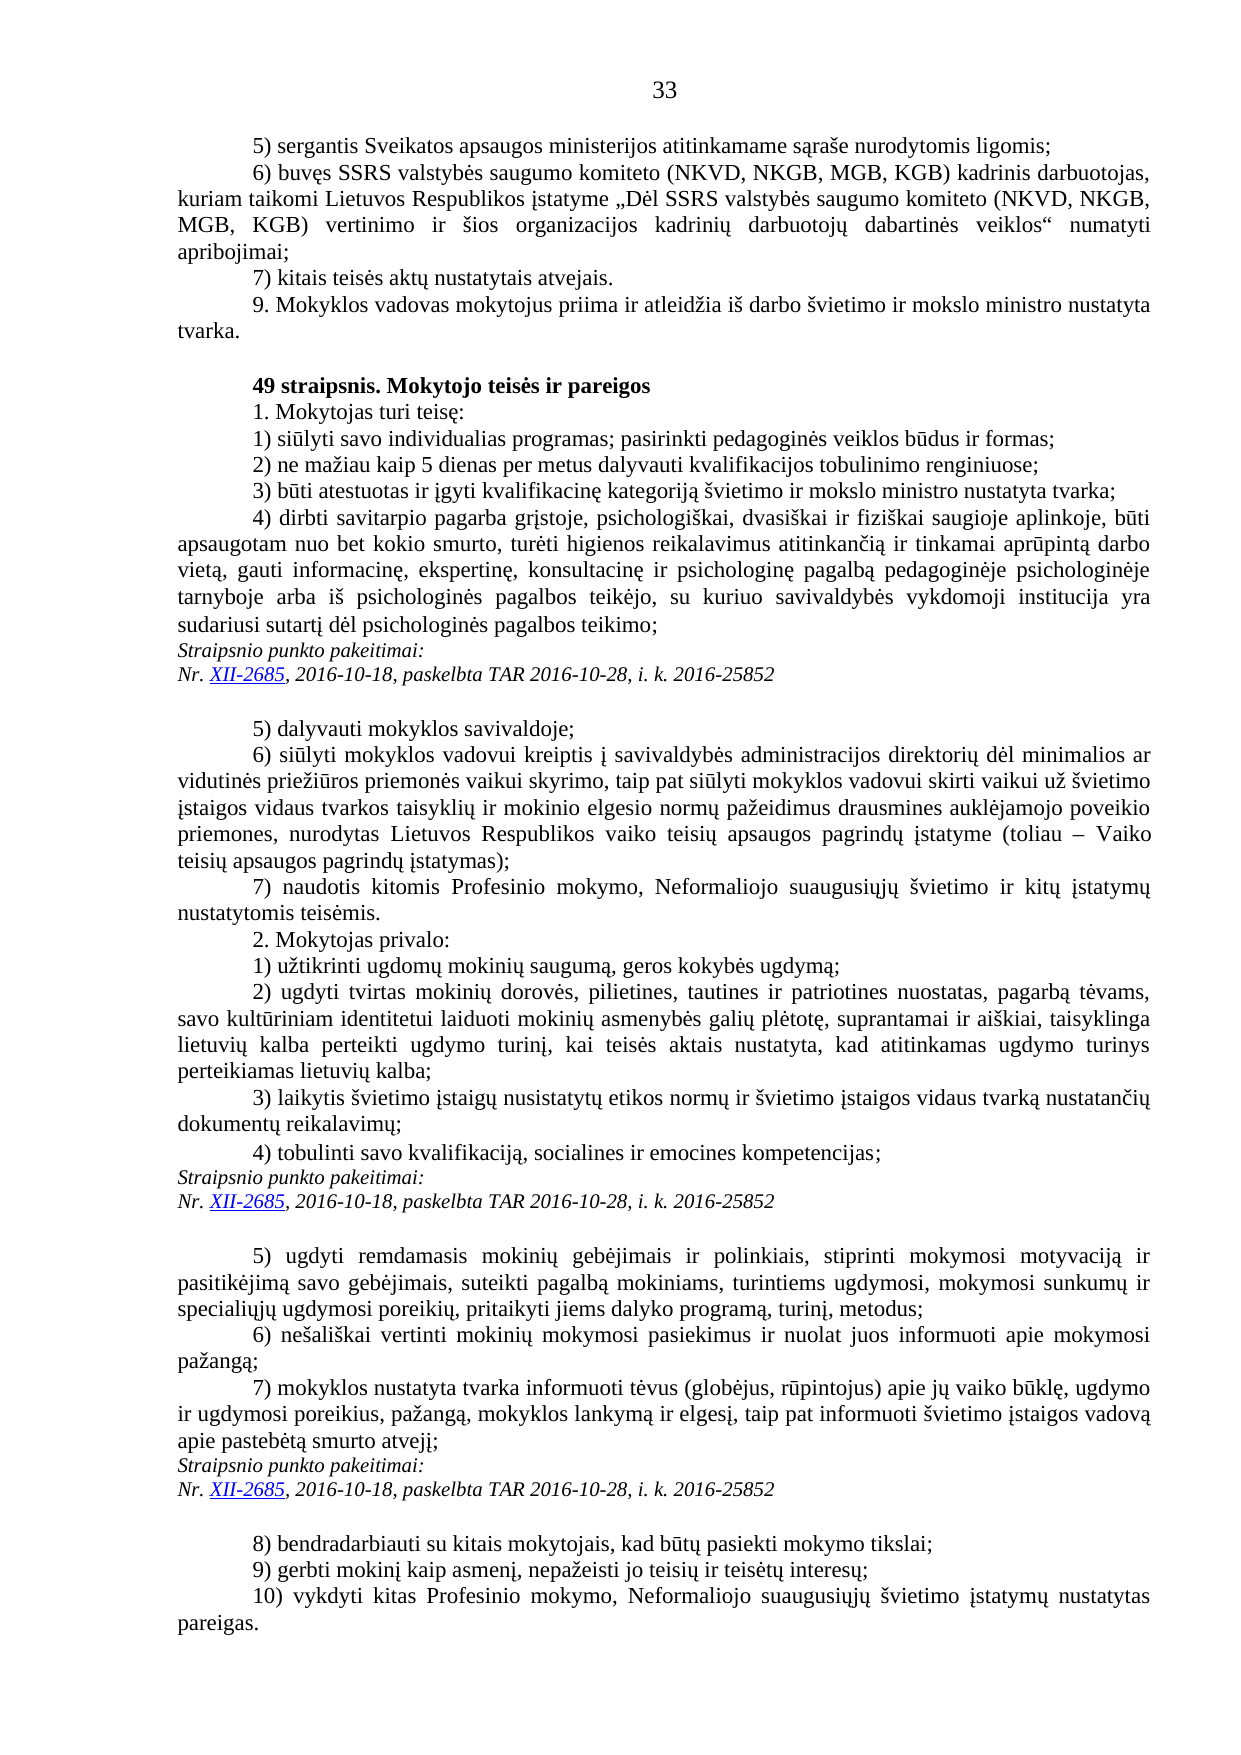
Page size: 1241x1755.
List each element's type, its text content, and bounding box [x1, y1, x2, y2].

text 8) bendradarbiauti su kitais mokytojais, kad būtų pasiekti mokymo tikslai; [177, 1530, 1152, 1556]
text 7) mokyklos nustatyta tvarka informuoti tėvus (globėjus, rūpintojus) apie jų vaiko būklę, ugdymo ir ugdymosi poreikius, pažangą, mokyklos lankymą ir elgesį, taip pat informuoti švietimo įstaigos vadovą apie pastebėtą smurto atvejį; [177, 1374, 1152, 1453]
text 9) gerbti mokinį kaip asmenį, nepažeisti jo teisių ir teisėtų interesų; [177, 1556, 1152, 1583]
text 3) būti atestuotas ir įgyti kvalifikacinę kategoriją švietimo ir mokslo ministro nustatyta tvarka; [177, 477, 1152, 504]
text 6) nešališkai vertinti mokinių mokymosi pasiekimus ir nuolat juos informuoti apie mokymosi pažangą; [177, 1321, 1152, 1374]
text 4) dirbti savitarpio pagarba grįstoje, psichologiškai, dvasiškai ir fiziškai saugioje aplinkoje, būti apsaugotam nuo bet kokio smurto, turėti higienos reikalavimus atitinkančią ir tinkamai aprūpintą darbo vietą, gauti informacinę, ekspertinę, konsultacinę ir psichologinę pagalbą pedagoginėje psichologinėje tarnyboje arba iš psichologinės pagalbos teikėjo, su kuriuo savivaldybės vykdomoji institucija yra sudariusi sutartį dėl psichologinės pagalbos teikimo; [177, 504, 1152, 638]
text 4) tobulinti savo kvalifikaciją, socialines ir emocines kompetencijas; [177, 1137, 1152, 1165]
text 5) sergantis Sveikatos apsaugos ministerijos atitinkamame sąraše nurodytomis ligomis; [177, 132, 1152, 159]
text 3) laikytis švietimo įstaigų nusistatytų etikos normų ir švietimo įstaigos vidaus tvarką nustatančių dokumentų reikalavimų; [177, 1084, 1152, 1137]
text Nr. XII-2685, 2016-10-18, paskelbta TAR 2016-10-28, i. k. 2016-25852 [177, 1189, 1152, 1213]
text Nr. XII-2685, 2016-10-18, paskelbta TAR 2016-10-28, i. k. 2016-25852 [177, 662, 1152, 686]
text Straipsnio punkto pakeitimai: [177, 1165, 1152, 1189]
text 1) užtikrinti ugdomų mokinių saugumą, geros kokybės ugdymą; [177, 952, 1152, 978]
text 49 straipsnis. Mokytojo teisės ir pareigos [177, 372, 1152, 398]
text 6) buvęs SSRS valstybės saugumo komiteto (NKVD, NKGB, MGB, KGB) kadrinis darbuotojas, kuriam taikomi Lietuvos Respublikos įstatyme „Dėl SSRS valstybės saugumo komiteto (NKVD, NKGB, MGB, KGB) vertinimo ir šios organizacijos kadrinių darbuotojų dabartinės veiklos“ numatyti apribojimai; [177, 159, 1152, 264]
text Nr. XII-2685, 2016-10-18, paskelbta TAR 2016-10-28, i. k. 2016-25852 [177, 1477, 1152, 1501]
text 10) vykdyti kitas Profesinio mokymo, Neformaliojo suaugusiųjų švietimo įstatymų nustatytas pareigas. [177, 1583, 1152, 1635]
text 5) dalyvauti mokyklos savivaldoje; [177, 715, 1152, 741]
text Straipsnio punkto pakeitimai: [177, 1453, 1152, 1477]
text 2) ugdyti tvirtas mokinių dorovės, pilietines, tautines ir patriotines nuostatas, pagarbą tėvams, savo kultūriniam identitetui laiduoti mokinių asmenybės galių plėtotę, suprantamai ir aiškiai, taisyklinga lietuvių kalba perteikti ugdymo turinį, kai teisės aktais nustatyta, kad atitinkamas ugdymo turinys perteikiamas lietuvių kalba; [177, 978, 1152, 1084]
text Straipsnio punkto pakeitimai: [177, 638, 1152, 662]
text 7) naudotis kitomis Profesinio mokymo, Neformaliojo suaugusiųjų švietimo ir kitų įstatymų nustatytomis teisėmis. [177, 873, 1152, 926]
text 9. Mokyklos vadovas mokytojus priima ir atleidžia iš darbo švietimo ir mokslo ministro nustatyta tvarka. [177, 291, 1152, 343]
text 2) ne mažiau kaip 5 dienas per metus dalyvauti kvalifikacijos tobulinimo renginiuose; [177, 451, 1152, 477]
text 2. Mokytojas privalo: [177, 926, 1152, 952]
text 1) siūlyti savo individualias programas; pasirinkti pedagoginės veiklos būdus ir formas; [177, 425, 1152, 451]
text 6) siūlyti mokyklos vadovui kreiptis į savivaldybės administracijos direktorių dėl minimalios ar vidutinės priežiūros priemonės vaikui skyrimo, taip pat siūlyti mokyklos vadovui skirti vaikui už švietimo įstaigos vidaus tvarkos taisyklių ir mokinio elgesio normų pažeidimus drausmines auklėjamojo poveikio priemones, nurodytas Lietuvos Respublikos vaiko teisių apsaugos pagrindų įstatyme (toliau – Vaiko teisių apsaugos pagrindų įstatymas); [177, 741, 1152, 873]
text 1. Mokytojas turi teisę: [177, 398, 1152, 425]
text 7) kitais teisės aktų nustatytais atvejais. [177, 264, 1152, 291]
text 5) ugdyti remdamasis mokinių gebėjimais ir polinkiais, stiprinti mokymosi motyvaciją ir pasitikėjimą savo gebėjimais, suteikti pagalbą mokiniams, turintiems ugdymosi, mokymosi sunkumų ir specialiųjų ugdymosi poreikių, pritaikyti jiems dalyko programą, turinį, metodus; [177, 1242, 1152, 1321]
